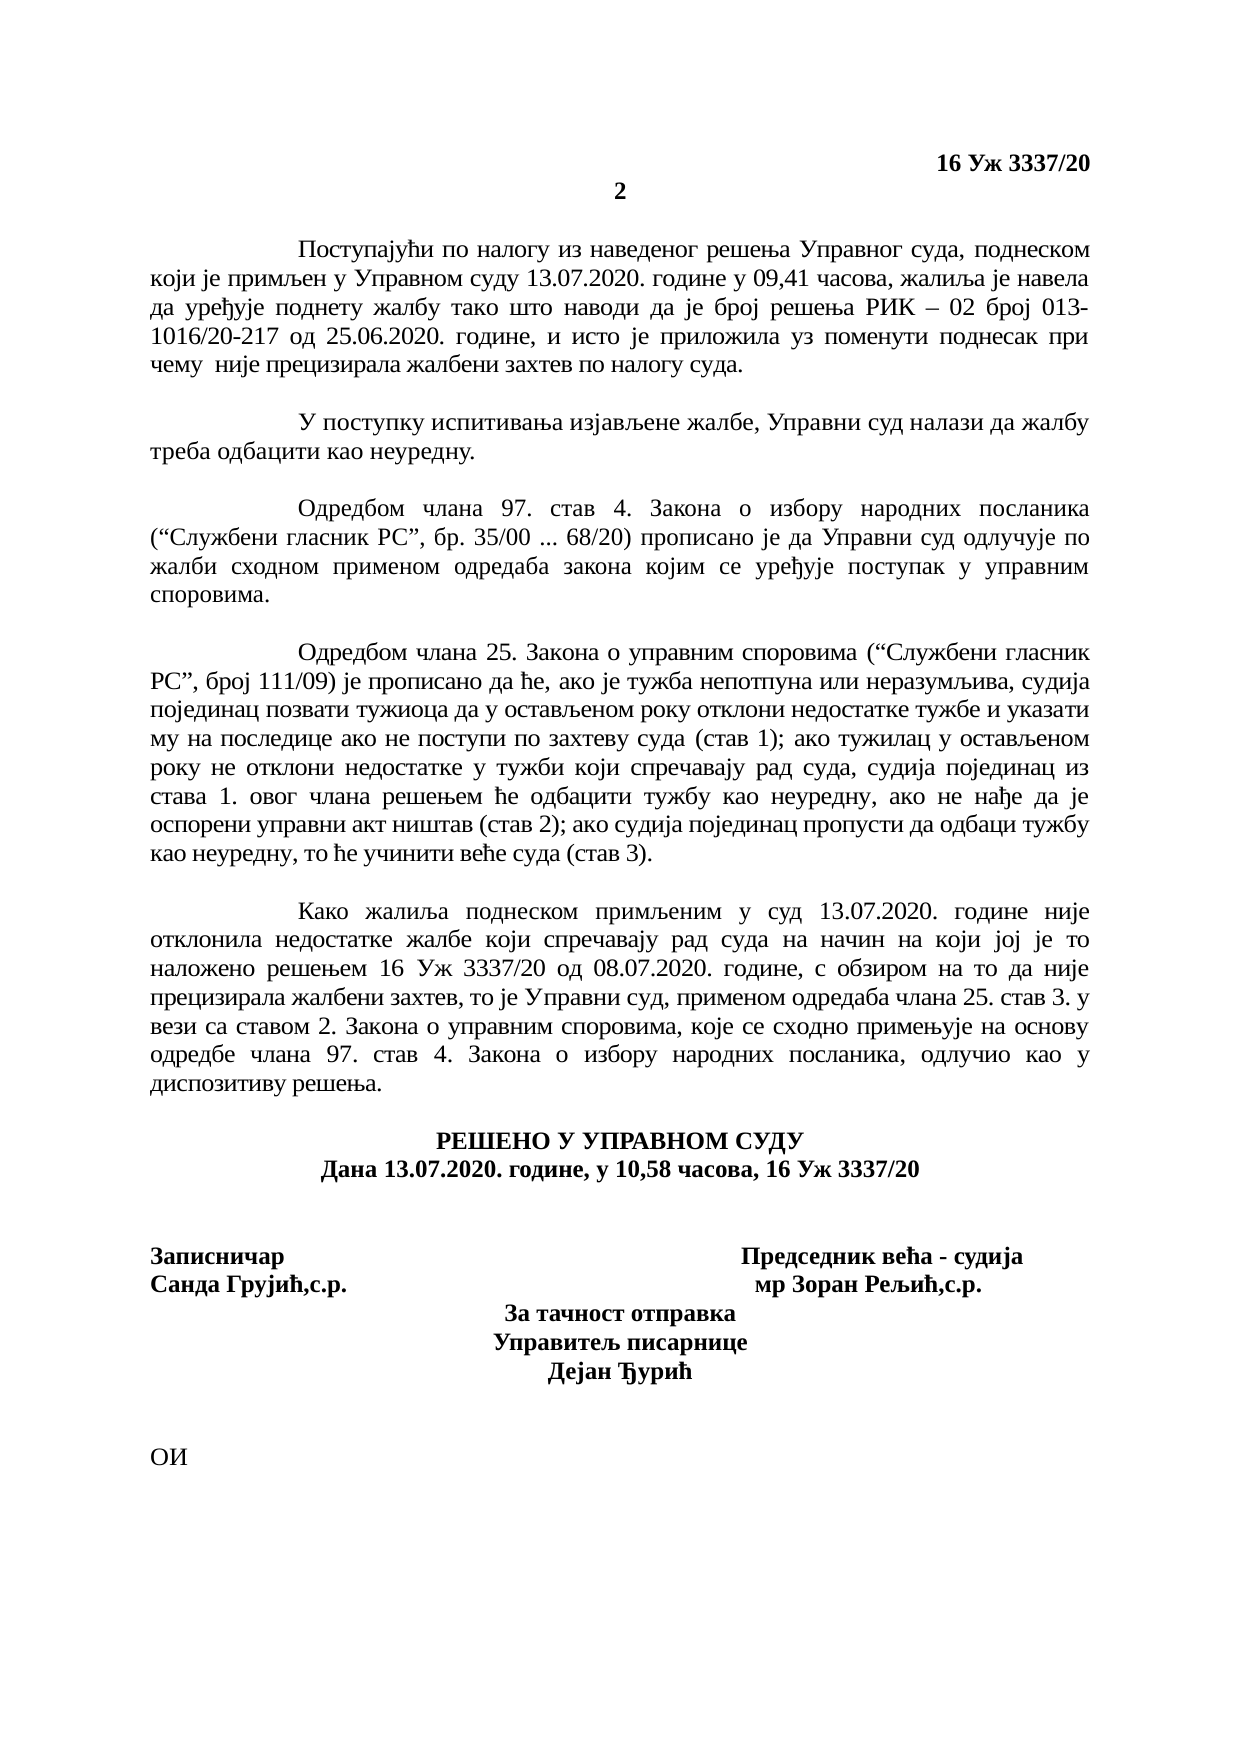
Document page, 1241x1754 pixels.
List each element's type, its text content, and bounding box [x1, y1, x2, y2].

text Управитељ писарнице [150, 1327, 1090, 1356]
text Санда Грујић,с.р. мр Зоран Рељић,с.р. [150, 1269, 1090, 1298]
text Како жалиља поднеском примљеним у суд 13.07.2020. године није отклонила недостатке жалбе који спречавају рад суда на начин на који јој је то наложено решењем 16 Уж 3337/20 од 08.07.2020. године, с обзиром на то да није прецизирала жалбени захтев, то је Управни суд, применом одредаба члана 25. став 3. у вези са ставом 2. Закона о управним споровима, које се сходно примењује на основу одредбе члана 97. став 4. Закона о избору народних посланика, одлучио као у диспозитиву решења. [150, 896, 1090, 1097]
text Поступајући по налогу из наведеног решења Управног суда, поднеском који је примљен у Управном суду 13.07.2020. године у 09,41 часова, жалиља је навела да уређује поднету жалбу тако што наводи да је број решења РИК – 02 број 013-1016/20-217 од 25.06.2020. године, и исто је приложила уз поменути поднесак при чему није прецизирала жалбени захтев по налогу суда. [150, 234, 1090, 378]
text За тачност отправка [150, 1298, 1090, 1327]
text Одредбом члана 97. став 4. Закона о избору народних посланика (“Службени гласник РС”, бр. 35/00 ... 68/20) прописано је да Управни суд одлучује по жалби сходном применом одредаба закона којим се уређује поступак у управним споровима. [150, 493, 1090, 608]
text Записничар Председник већа - судија [150, 1241, 1090, 1269]
text РЕШЕНО У УПРАВНОМ СУДУ [150, 1126, 1090, 1154]
text Одредбом члана 25. Закона о управним споровима (“Службени гласник РС”, број 111/09) је прописано да ће, ако је тужба непотпуна или неразумљива, судија појединац позвати тужиоца да у остављеном року отклони недостатке тужбе и указати му на последице ако не поступи по захтеву суда (став 1); ако тужилац у остављеном року не отклони недостатке у тужби који спречавају рад суда, судија појединац из става 1. овог члана решењем ће одбацити тужбу као неуредну, ако не нађе да је оспорени управни акт ништав (став 2); ако судија појединац пропусти да одбаци тужбу као неуредну, то ће учинити веће суда (став 3). [150, 637, 1090, 867]
text Дејан Ђурић [150, 1356, 1090, 1384]
text ОИ [150, 1442, 1090, 1471]
text Дана 13.07.2020. године, у 10,58 часова, 16 Уж 3337/20 [150, 1154, 1090, 1183]
text У поступку испитивања изјављене жалбе, Управни суд налази да жалбу треба одбацити као неуредну. [150, 407, 1090, 464]
